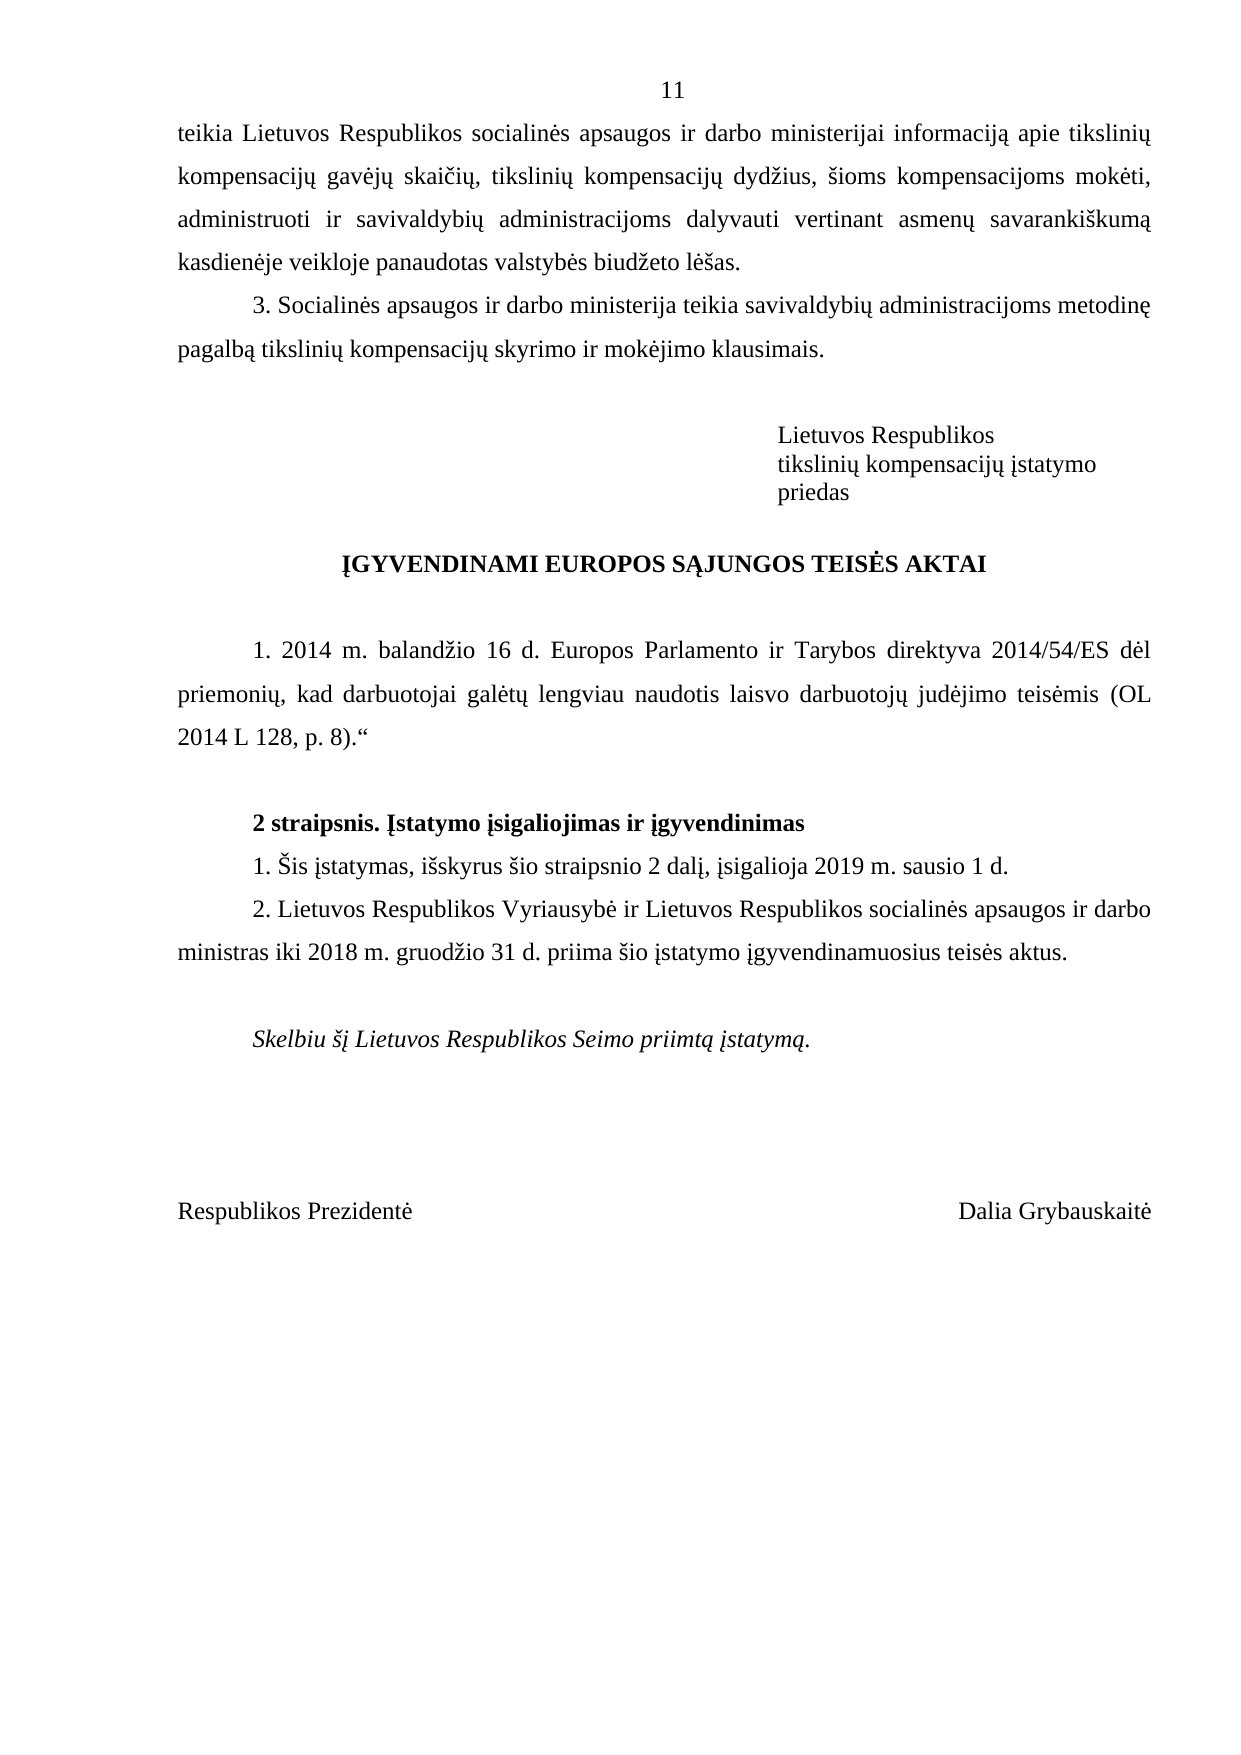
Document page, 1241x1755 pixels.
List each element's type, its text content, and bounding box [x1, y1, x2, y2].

text Lietuvos Respublikos [177, 420, 1152, 449]
text 2 straipsnis. Įstatymo įsigaliojimas ir įgyvendinimas [177, 808, 1152, 837]
text 1. Šis įstatymas, išskyrus šio straipsnio 2 dalį, įsigalioja 2019 m. sausio 1 d. [177, 851, 1152, 880]
text Respublikos Prezidentė Dalia Grybauskaitė [177, 1196, 1152, 1225]
text 1. 2014 m. balandžio 16 d. Europos Parlamento ir Tarybos direktyva 2014/54/ES dėl priemonių, kad darbuotojai galėtų lengviau naudotis laisvo darbuotojų judėjimo teisėmis (OL 2014 L 128, p. 8).“ [177, 636, 1152, 751]
text Skelbiu šį Lietuvos Respublikos Seimo priimtą įstatymą. [177, 1024, 1152, 1052]
text 2. Lietuvos Respublikos Vyriausybė ir Lietuvos Respublikos socialinės apsaugos ir darbo ministras iki 2018 m. gruodžio 31 d. priima šio įstatymo įgyvendinamuosius teisės aktus. [177, 894, 1152, 966]
text teikia Lietuvos Respublikos socialinės apsaugos ir darbo ministerijai informaciją apie tikslinių kompensacijų gavėjų skaičių, tikslinių kompensacijų dydžius, šioms kompensacijoms mokėti, administruoti ir savivaldybių administracijoms dalyvauti vertinant asmenų savarankiškumą kasdienėje veikloje panaudotas valstybės biudžeto lėšas. [177, 118, 1152, 276]
text priedas [177, 477, 1152, 506]
text tikslinių kompensacijų įstatymo [177, 449, 1152, 477]
text 3. Socialinės apsaugos ir darbo ministerija teikia savivaldybių administracijoms metodinę pagalbą tikslinių kompensacijų skyrimo ir mokėjimo klausimais. [177, 291, 1152, 362]
text ĮGYVENDINAMI EUROPOS SĄJUNGOS TEISĖS AKTAI [177, 549, 1152, 578]
